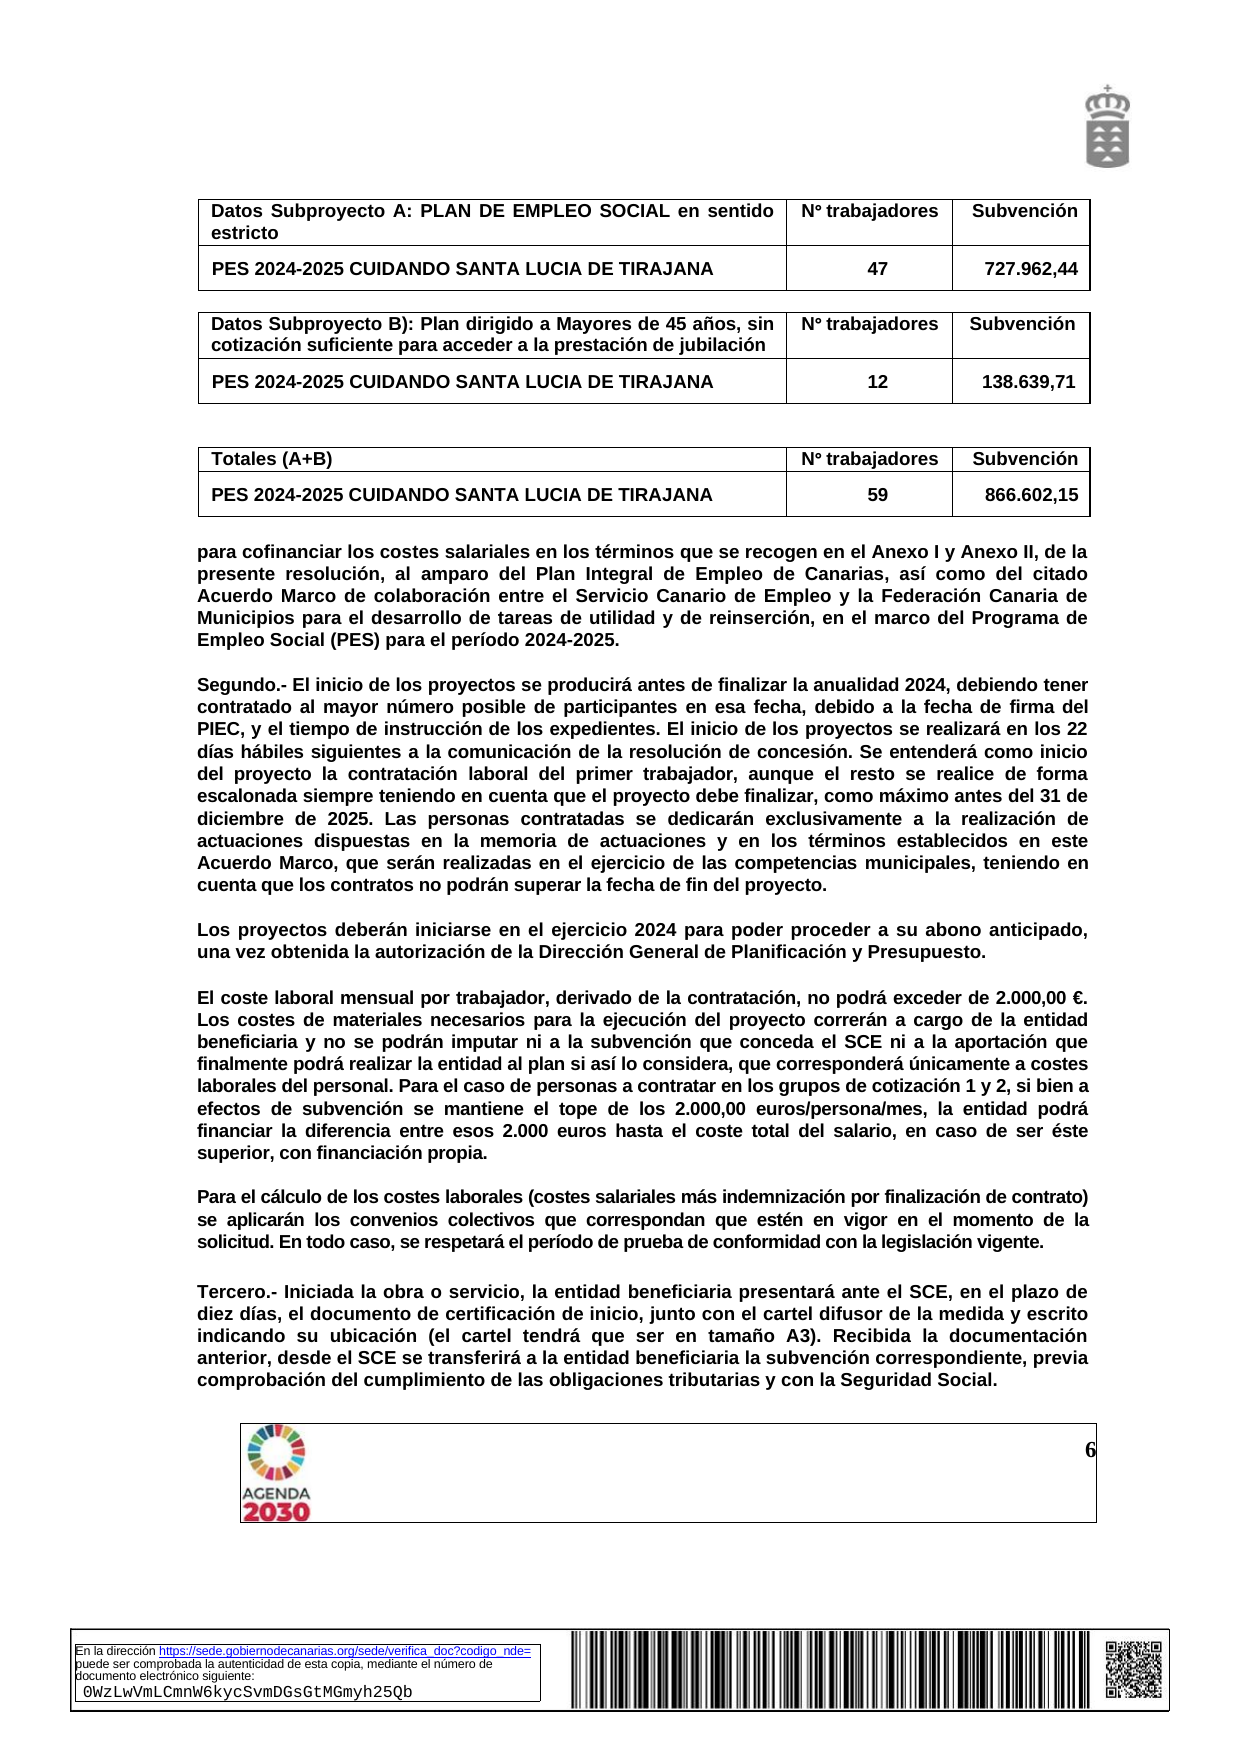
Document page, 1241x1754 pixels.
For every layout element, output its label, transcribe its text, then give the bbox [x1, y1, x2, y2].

table_cell PES 2024-2025 CUIDANDO SANTA LUCIA DE TIRAJANA [199, 472, 786, 516]
text para cofinanciar los costes salariales en los términos que se recogen en el Anexo I y Anexo II, de la presente resolución, al amparo del Plan Integral de Empleo de Canarias, así como del citado Acuerdo Marco de colaboración entre el Servicio Canario de Empleo y la Federación Canaria de Municipios para el desarrollo de tareas de utilidad y de reinserción, en el marco del Programa de Empleo Social (PES) para el período 2024-2025. [197, 540, 1089, 651]
text 0WzLwVmLCmnW6kycSvmDGsGtMGmyh25Qb [83, 1684, 540, 1701]
table_header Datos Subproyecto A: PLAN DE EMPLEO SOCIAL en sentido estricto [199, 200, 786, 245]
text El coste laboral mensual por trabajador, derivado de la contratación, no podrá exceder de 2.000,00 €. Los costes de materiales necesarios para la ejecución del proyecto correrán a cargo de la entidad beneficiaria y no se podrán imputar ni a la subvención que conceda el SCE ni a la aportación que finalmente podrá realizar la entidad al plan si así lo considera, que corresponderá únicamente a costes laborales del personal. Para el caso de personas a contratar en los grupos de cotización 1 y 2, si bien a efectos de subvención se mantiene el tope de los 2.000,00 euros/persona/mes, la entidad podrá financiar la diferencia entre esos 2.000 euros hasta el coste total del salario, en caso de ser éste superior, con financiación propia. [197, 986, 1089, 1164]
text En la dirección https://sede.gobiernodecanarias.org/sede/verifica_doc?codigo_nde= puede ser comprobada la autenticidad de esta copia, mediante el número de documento electrónico siguiente: [76, 1646, 540, 1683]
table_header Subvención [953, 448, 1089, 471]
text Para el cálculo de los costes laborales (costes salariales más indemnización por finalización de contrato) se aplicarán los convenios colectivos que correspondan que estén en vigor en el momento de la solicitud. En todo caso, se respetará el período de prueba de conformidad con la legislación vigente. [197, 1186, 1089, 1253]
table_cell 866.602,15 [953, 472, 1089, 516]
table_header Subvención [953, 200, 1089, 245]
text Tercero.- Iniciada la obra o servicio, la entidad beneficiaria presentará ante el SCE, en el plazo de diez días, el documento de certificación de inicio, junto con el cartel difusor de la medida y escrito indicando su ubicación (el cartel tendrá que ser en tamaño A3). Recibida la documentación anterior, desde el SCE se transferirá a la entidad beneficiaria la subvención correspondiente, previa comprobación del cumplimiento de las obligaciones tributarias y con la Seguridad Social. [197, 1280, 1089, 1391]
text Segundo.- El inicio de los proyectos se producirá antes de finalizar la anualidad 2024, debiendo tener contratado al mayor número posible de participantes en esa fecha, debido a la fecha de firma del PIEC, y el tiempo de instrucción de los expedientes. El inicio de los proyectos se realizará en los 22 días hábiles siguientes a la comunicación de la resolución de concesión. Se entenderá como inicio del proyecto la contratación laboral del primer trabajador, aunque el resto se realice de forma escalonada siempre teniendo en cuenta que el proyecto debe finalizar, como máximo antes del 31 de diciembre de 2025. Las personas contratadas se dedicarán exclusivamente a la realización de actuaciones dispuestas en la memoria de actuaciones y en los términos establecidos en este Acuerdo Marco, que serán realizadas en el ejercicio de las competencias municipales, teniendo en cuenta que los contratos no podrán superar la fecha de fin del proyecto. [197, 673, 1089, 896]
table_cell PES 2024-2025 CUIDANDO SANTA LUCIA DE TIRAJANA [199, 246, 786, 290]
table_header N° trabajadores [787, 313, 952, 358]
picture [241, 1424, 313, 1522]
table_header N° trabajadores [787, 200, 952, 245]
table_cell 12 [787, 359, 952, 403]
table_cell 138.639,71 [953, 359, 1089, 403]
table_cell 727.962,44 [953, 246, 1089, 290]
picture [71, 1630, 1169, 1711]
table_header N° trabajadores [787, 448, 952, 471]
table_header Subvención [953, 313, 1089, 358]
picture [1083, 83, 1132, 172]
table_cell 59 [787, 472, 952, 516]
table_cell 47 [787, 246, 952, 290]
table_cell PES 2024-2025 CUIDANDO SANTA LUCIA DE TIRAJANA [199, 359, 786, 403]
table_header 6 [313, 1424, 1096, 1522]
text Los proyectos deberán iniciarse en el ejercicio 2024 para poder proceder a su abono anticipado, una vez obtenida la autorización de la Dirección General de Planificación y Presupuesto. [197, 918, 1089, 963]
table_header Datos Subproyecto B): Plan dirigido a Mayores de 45 años, sin cotización suficiente para acceder a la prestación de jubilación [199, 313, 786, 358]
table_header Totales (A+B) [199, 448, 786, 471]
